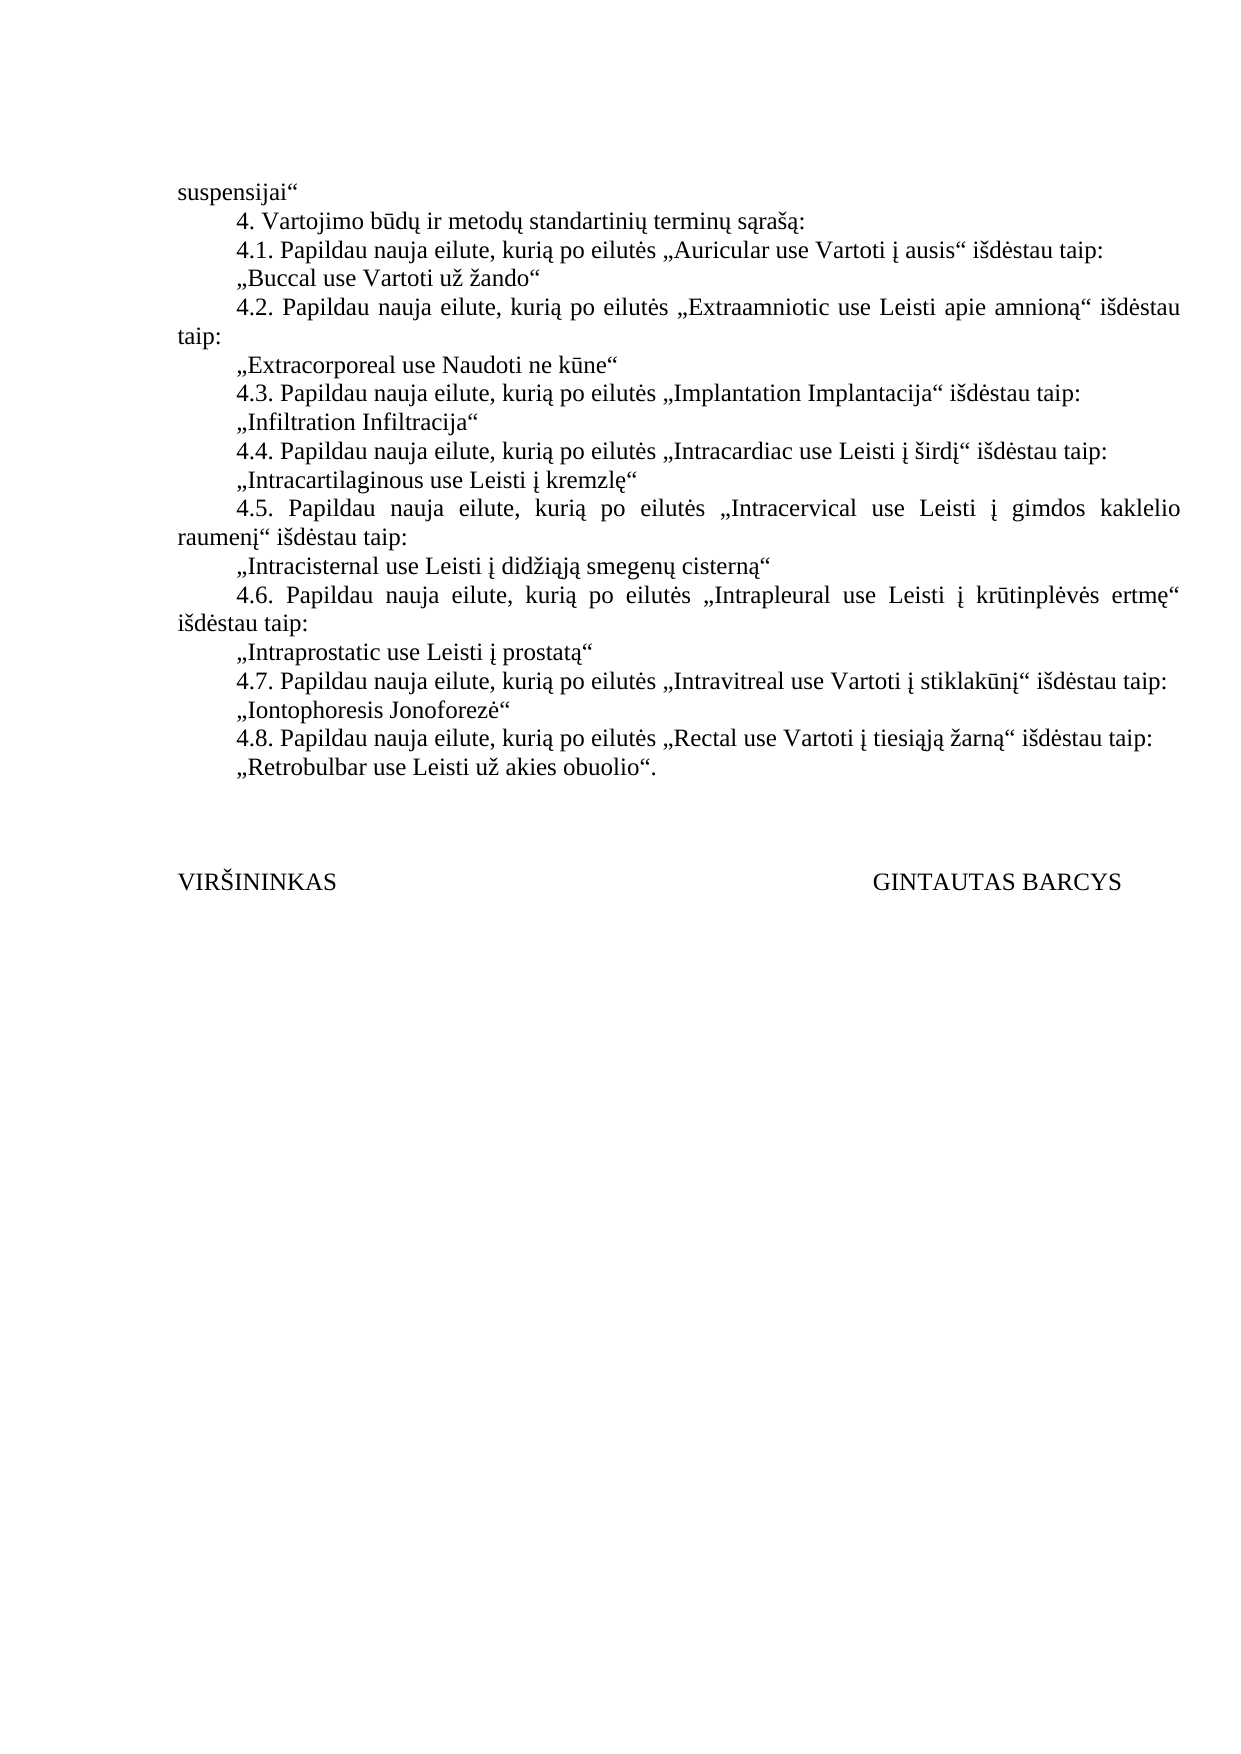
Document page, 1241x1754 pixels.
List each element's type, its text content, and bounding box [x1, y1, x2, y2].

text „Intraprostatic use Leisti į prostatą“ [177, 637, 1181, 666]
text 4.1. Papildau nauja eilute, kurią po eilutės „Auricular use Vartoti į ausis“ išdėstau taip: [177, 235, 1181, 263]
text 4. Vartojimo būdų ir metodų standartinių terminų sąrašą: [177, 206, 1181, 235]
text „Infiltration Infiltracija“ [177, 407, 1181, 436]
text 4.5. Papildau nauja eilute, kurią po eilutės „Intracervical use Leisti į gimdos kaklelio raumenį“ išdėstau taip: [177, 493, 1181, 551]
text „Iontophoresis Jonoforezė“ [177, 695, 1181, 723]
text Viršininkas Gintautas Barcys [177, 867, 1181, 896]
text „Intracisternal use Leisti į didžiąją smegenų cisterną“ [177, 551, 1181, 580]
text „Intracartilaginous use Leisti į kremzlę“ [177, 465, 1181, 493]
text 4.2. Papildau nauja eilute, kurią po eilutės „Extraamniotic use Leisti apie amnioną“ išdėstau taip: [177, 292, 1181, 350]
text „Retrobulbar use Leisti už akies obuolio“. [177, 752, 1181, 781]
text 4.8. Papildau nauja eilute, kurią po eilutės „Rectal use Vartoti į tiesiąją žarną“ išdėstau taip: [177, 723, 1181, 752]
text 4.4. Papildau nauja eilute, kurią po eilutės „Intracardiac use Leisti į širdį“ išdėstau taip: [177, 436, 1181, 465]
text „Buccal use Vartoti už žando“ [177, 263, 1181, 292]
text 4.3. Papildau nauja eilute, kurią po eilutės „Implantation Implantacija“ išdėstau taip: [177, 378, 1181, 407]
text „Extracorporeal use Naudoti ne kūne“ [177, 350, 1181, 378]
text 4.6. Papildau nauja eilute, kurią po eilutės „Intrapleural use Leisti į krūtinplėvės ertmę“ išdėstau taip: [177, 580, 1181, 637]
text 4.7. Papildau nauja eilute, kurią po eilutės „Intravitreal use Vartoti į stiklakūnį“ išdėstau taip: [177, 666, 1181, 695]
text suspensijai“ [177, 177, 1181, 206]
